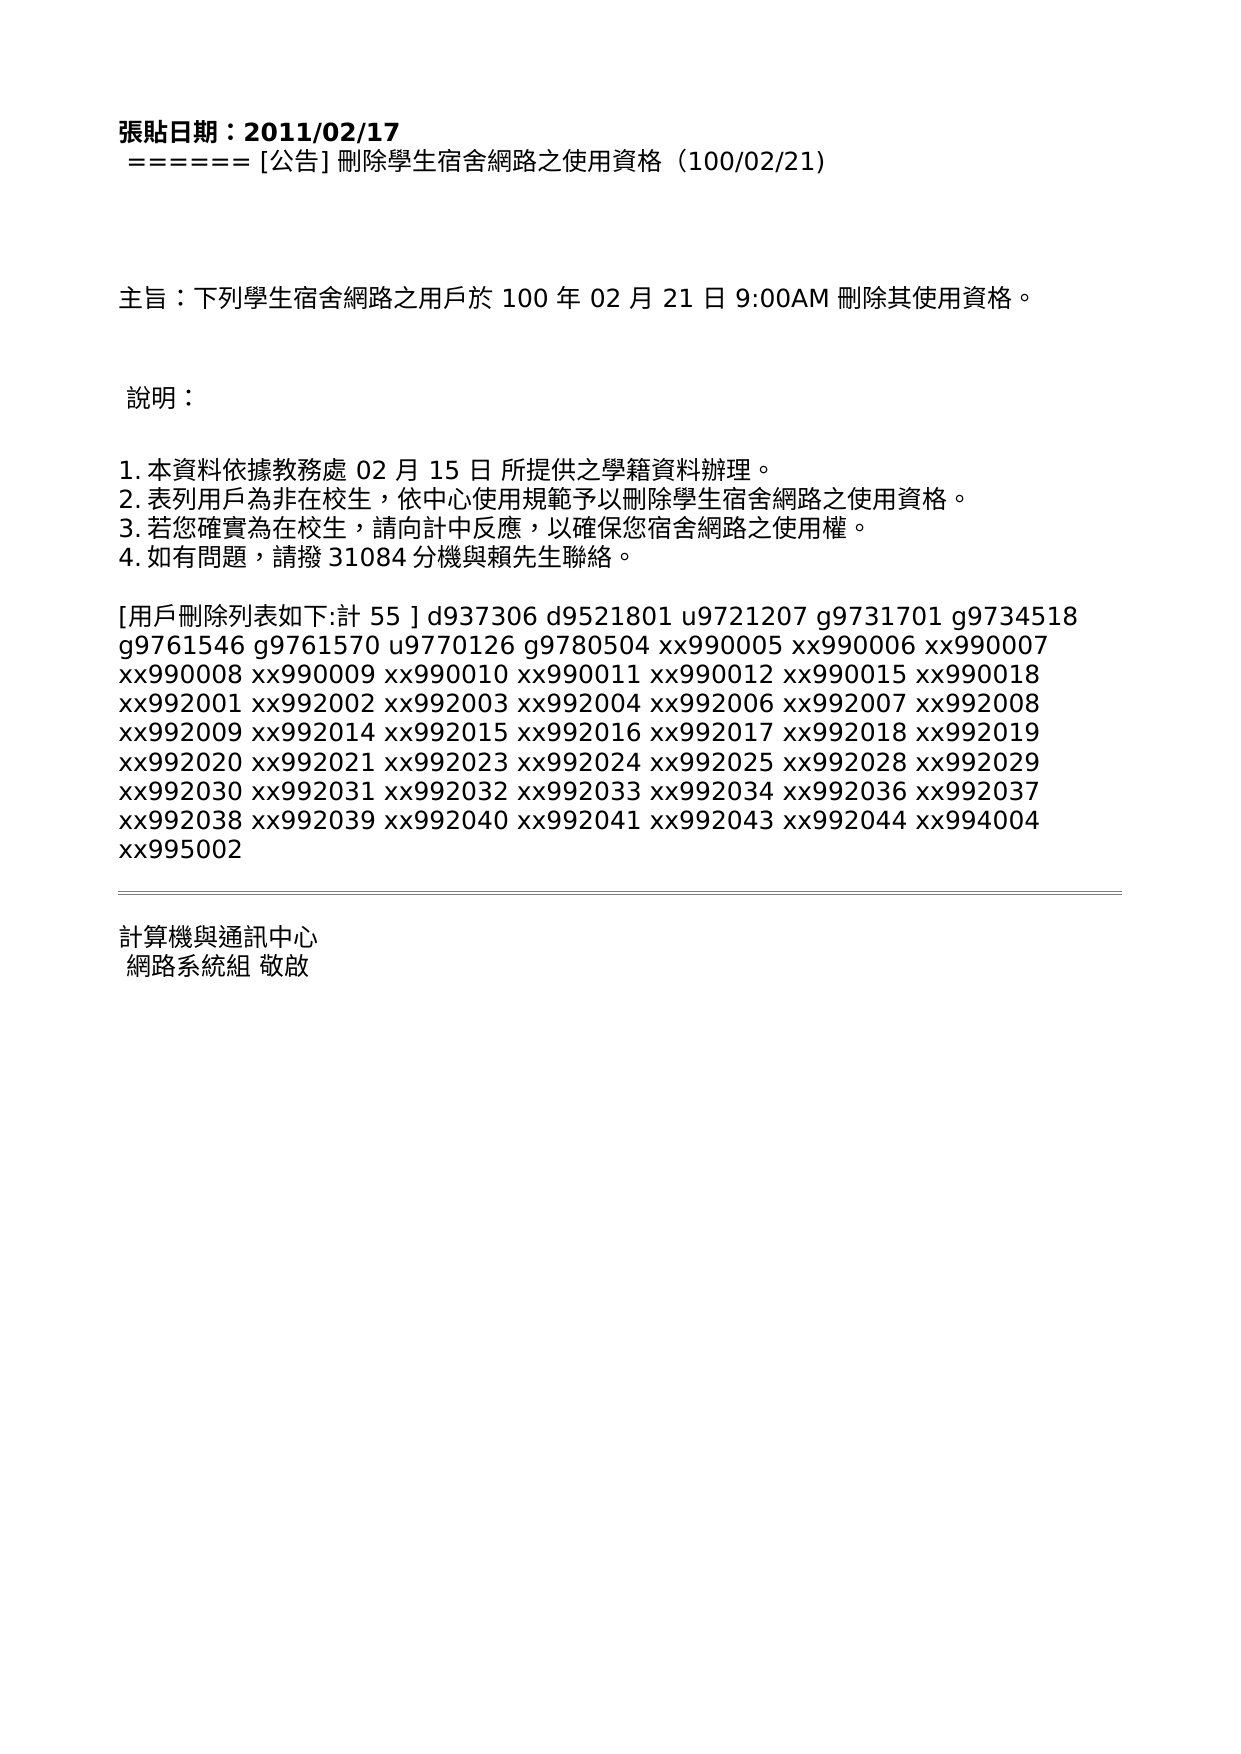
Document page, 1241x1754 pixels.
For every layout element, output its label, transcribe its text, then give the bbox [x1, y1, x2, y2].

text 計算機與通訊中心 網路系統組 敬啟 [118, 923, 1122, 982]
text 張貼日期：2011/02/17 ====== [公告] 刪除學生宿舍網路之使用資格（100/02/21) [118, 118, 1122, 176]
list 如有問題，請撥31084分機與賴先生聯絡。 [118, 543, 1122, 572]
text [用戶刪除列表如下:計 55 ] d937306 d9521801 u9721207 g9731701 g9734518 g9761546 g9761570 u9770126 g9780504 xx990005 xx990006 xx990007 xx990008 xx990009 xx990010 xx990011 xx990012 xx990015 xx990018 xx992001 xx992002 xx992003 xx992004 xx992006 xx992007 xx992008 xx992009 xx992014 xx992015 xx992016 xx992017 xx992018 xx992019 xx992020 xx992021 xx992023 xx992024 xx992025 xx992028 xx992029 xx992030 xx992031 xx992032 xx992033 xx992034 xx992036 xx992037 xx992038 xx992039 xx992040 xx992041 xx992043 xx992044 xx994004 xx995002 [118, 602, 1122, 864]
list 本資料依據教務處 02 月 15 日 所提供之學籍資料辦理。 [118, 456, 1122, 485]
list 表列用戶為非在校生，依中心使用規範予以刪除學生宿舍網路之使用資格。 [118, 485, 1122, 514]
list 若您確實為在校生，請向計中反應，以確保您宿舍網路之使用權。 [118, 514, 1122, 543]
text 主旨：下列學生宿舍網路之用戶於 100 年 02 月 21 日 9:00AM 刪除其使用資格。 [118, 285, 1122, 314]
text 說明： [118, 326, 1122, 414]
